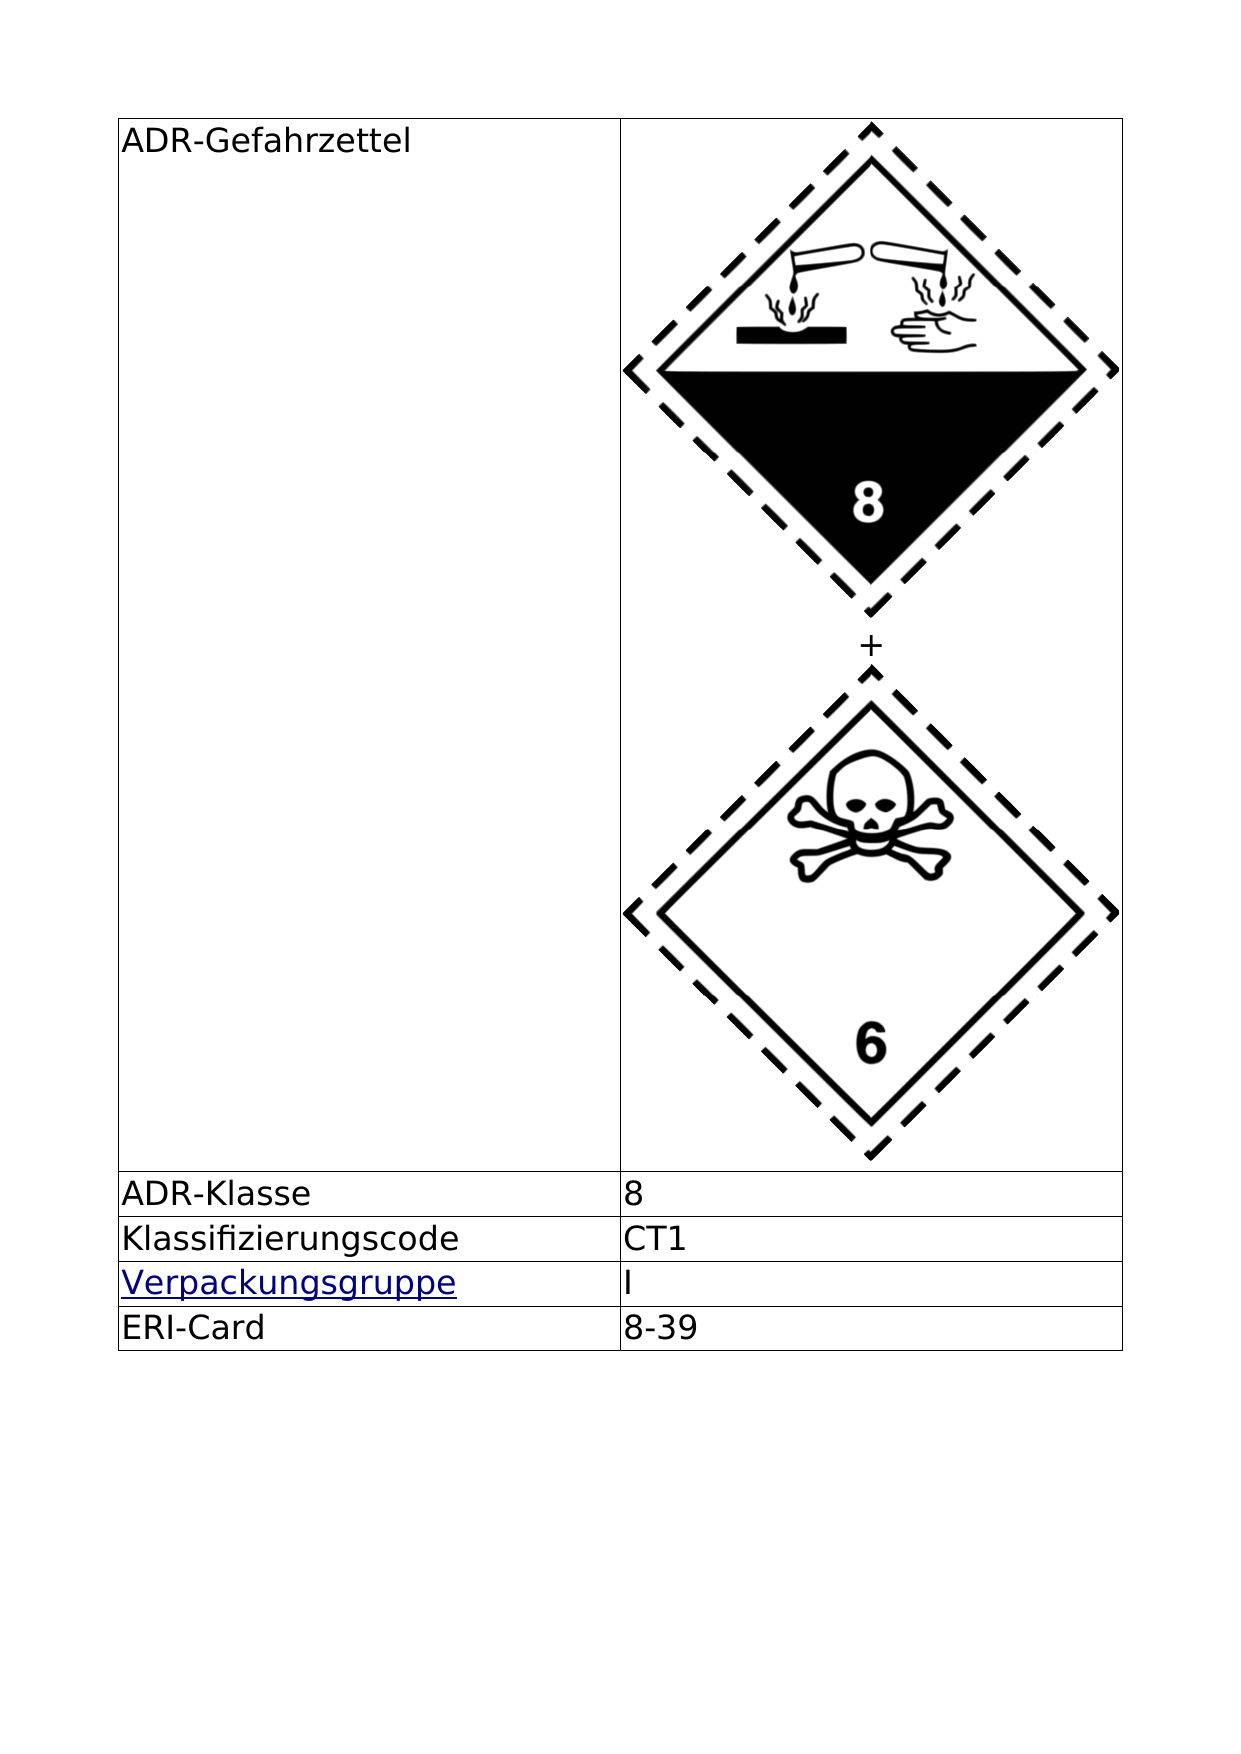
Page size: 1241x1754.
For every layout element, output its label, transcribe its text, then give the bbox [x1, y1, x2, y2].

table_cell 8-39 [621, 1307, 1122, 1350]
table_cell Verpackungsgruppe [119, 1262, 620, 1306]
table_cell ERI-Card [119, 1307, 620, 1350]
table_cell ADR-Klasse [119, 1172, 620, 1216]
table_cell CT1 [621, 1217, 1122, 1261]
table_cell Klassifizierungscode [119, 1217, 620, 1261]
table_cell ADR-Gefahrzettel [119, 119, 620, 1171]
picture [622, 121, 1120, 618]
table_cell + [621, 119, 1122, 1171]
picture [622, 664, 1120, 1161]
table_cell 8 [621, 1172, 1122, 1216]
table_cell I [621, 1262, 1122, 1306]
